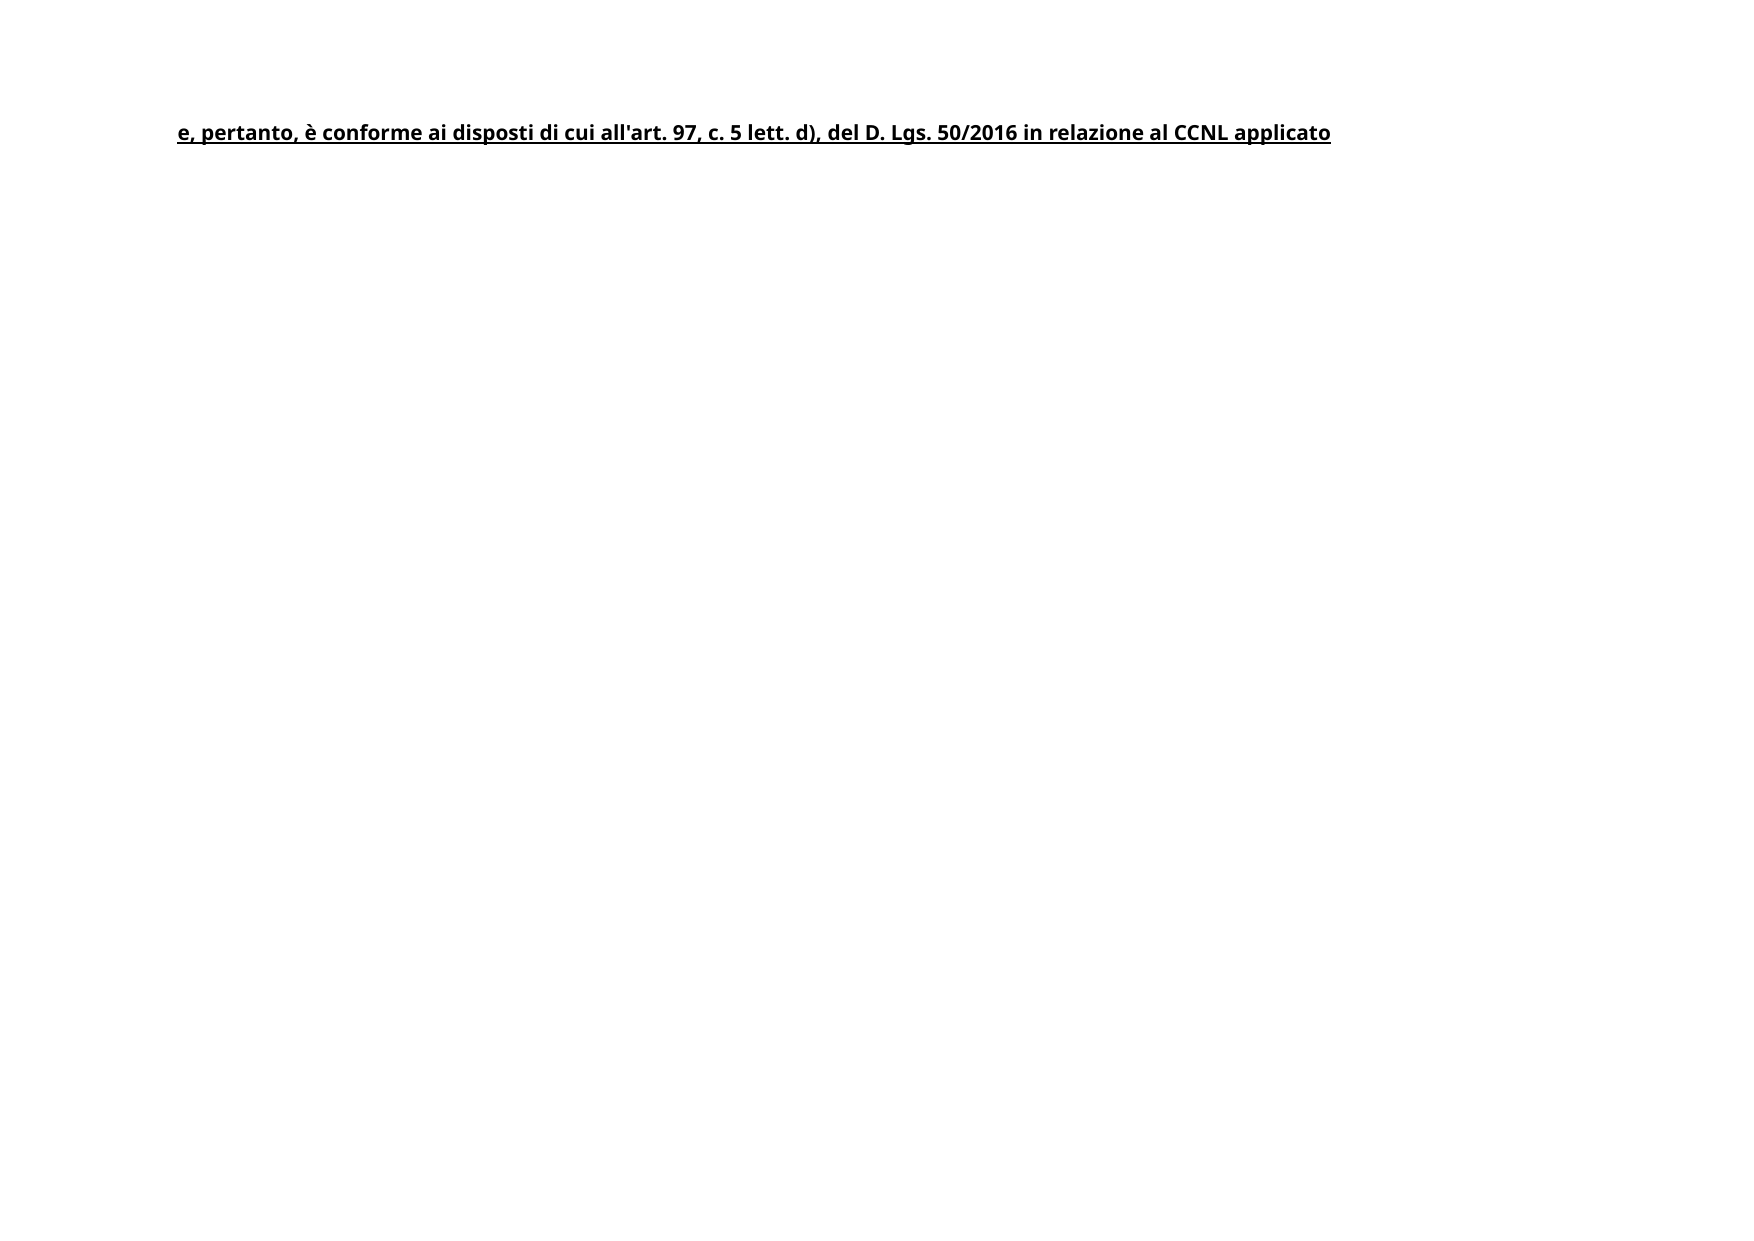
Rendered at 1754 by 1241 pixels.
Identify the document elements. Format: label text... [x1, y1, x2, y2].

text e, pertanto, è conforme ai disposti di cui all'art. 97, c. 5 lett. d), del D. Lgs. 50/2016 in relazione al CCNL applicato [177, 118, 1636, 147]
